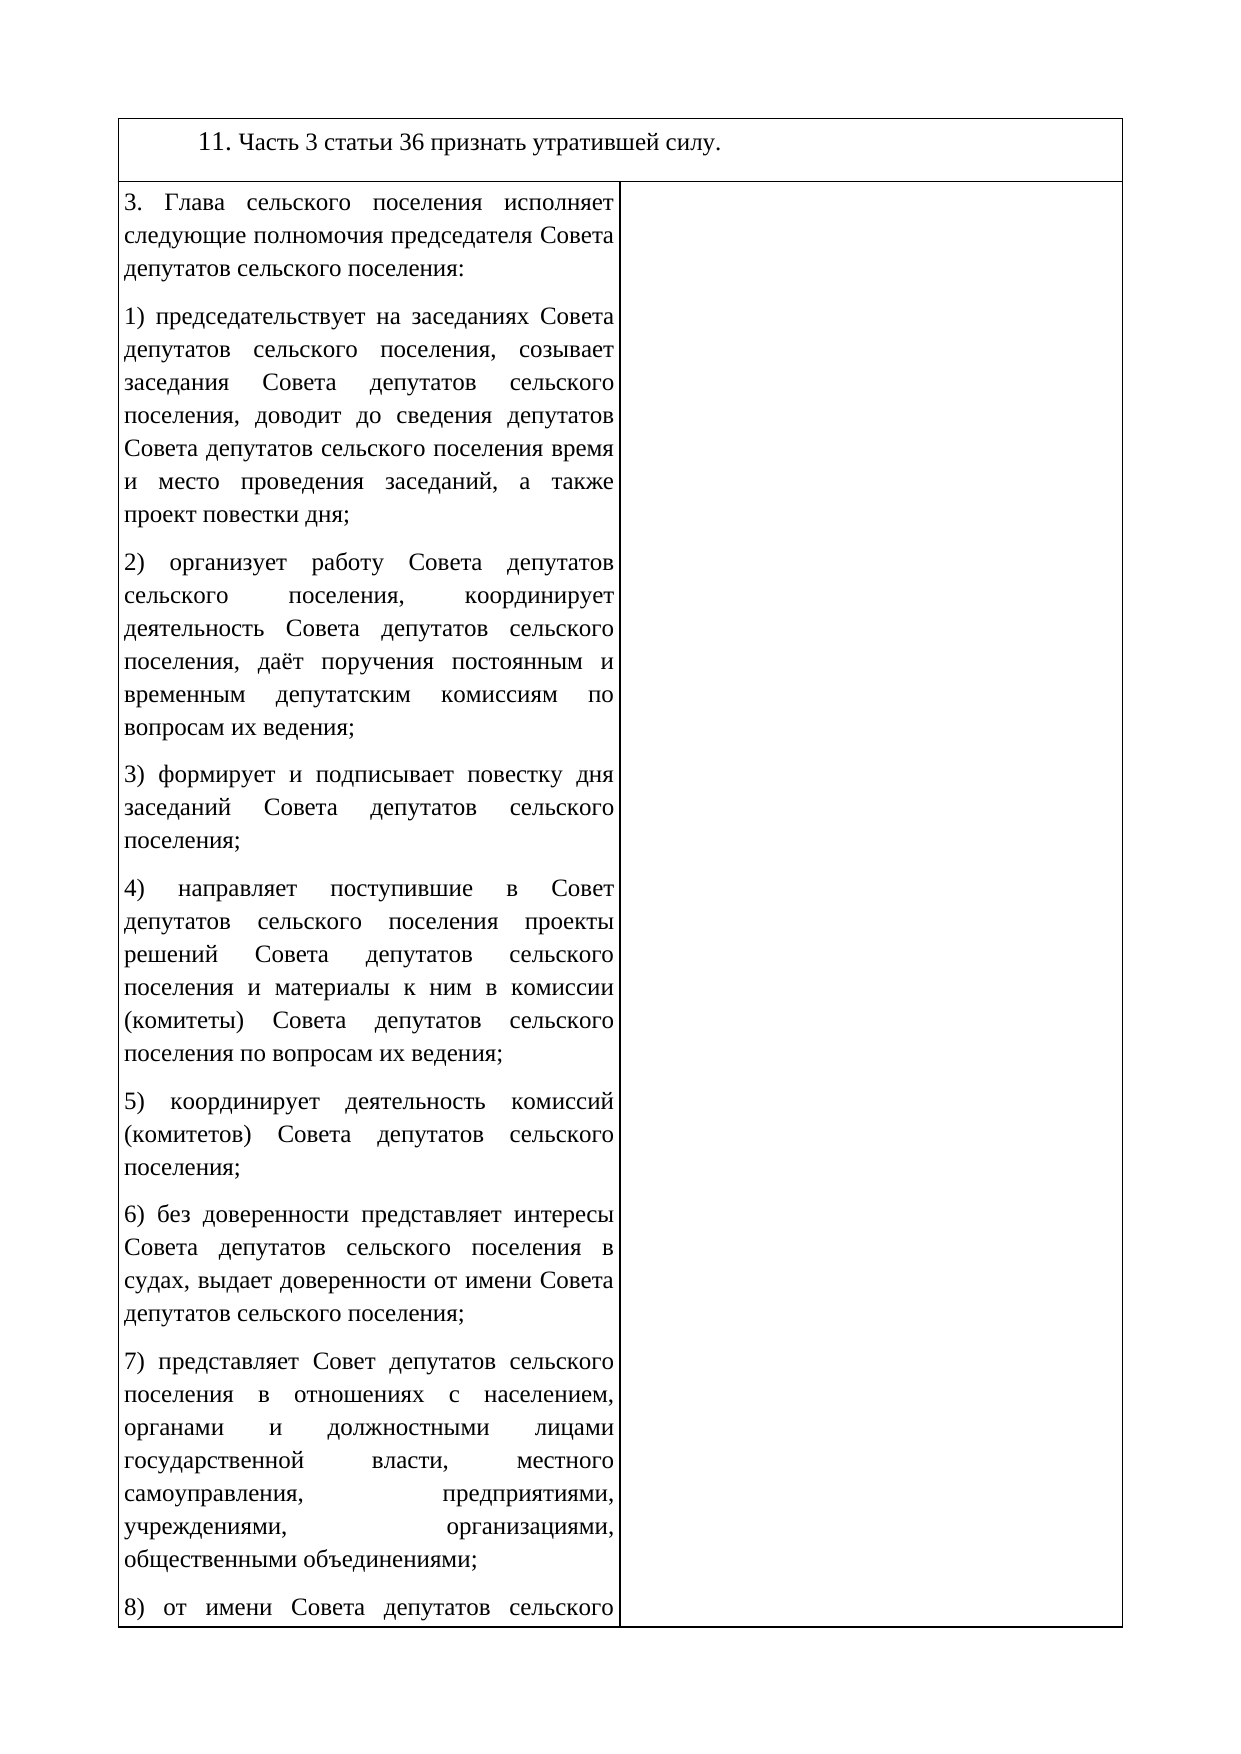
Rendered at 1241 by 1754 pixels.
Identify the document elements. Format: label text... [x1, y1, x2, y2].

table_cell [621, 182, 1122, 1626]
table_cell Часть 3 статьи 36 признать утратившей силу. [119, 119, 1122, 181]
table_cell 3. Глава сельского поселения исполняет следующие полномочия председателя Совета депутатов сельского поселения: 1) председательствует на заседаниях Совета депутатов сельского поселения, созывает заседания Совета депутатов сельского поселения, доводит до сведения депутатов Совета депутатов сельского поселения время и место проведения заседаний, а также проект повестки дня; 2) организует работу Совета депутатов сельского поселения, координирует деятельность Совета депутатов сельского поселения, даёт поручения постоянным и временным депутатским комиссиям по вопросам их ведения; 3) формирует и подписывает повестку дня заседаний Совета депутатов сельского поселения; 4) направляет поступившие в Совет депутатов сельского поселения проекты решений Совета депутатов сельского поселения и материалы к ним в комиссии (комитеты) Совета депутатов сельского поселения по вопросам их ведения; 5) координирует деятельность комиссий (комитетов) Совета депутатов сельского поселения; 6) без доверенности представляет интересы Совета депутатов сельского поселения в судах, выдает доверенности от имени Совета депутатов сельского поселения; 7) представляет Совет депутатов сельского поселения в отношениях с населением, органами и должностными лицами государственной власти, местного самоуправления, предприятиями, учреждениями, организациями, общественными объединениями; 8) от имени Совета депутатов сельского [119, 182, 619, 1626]
